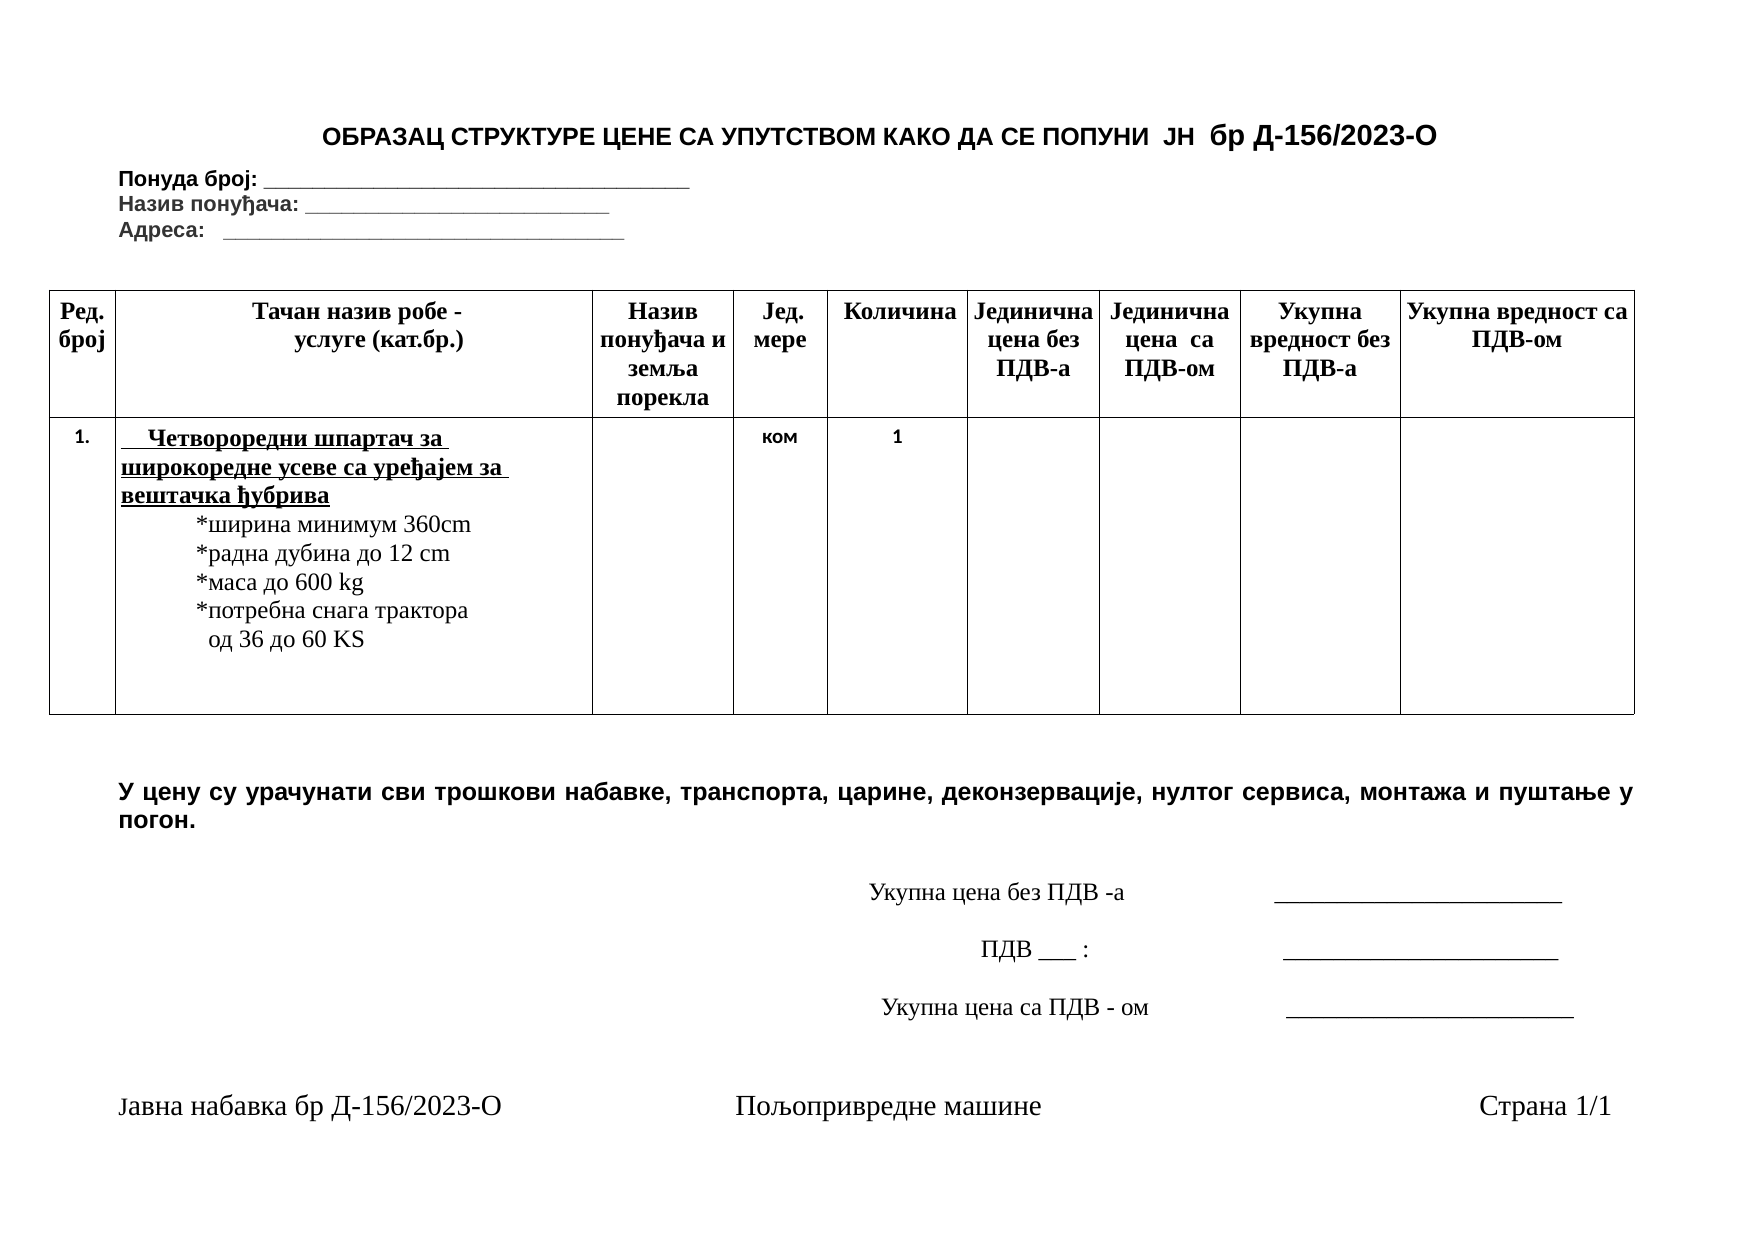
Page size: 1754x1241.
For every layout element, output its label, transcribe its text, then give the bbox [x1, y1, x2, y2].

table_cell 1. [50, 418, 115, 714]
table_header Количина [828, 291, 967, 417]
table_cell [593, 418, 733, 714]
text Адреса: _________________________________ [118, 216, 1636, 242]
text У цену су урачунати сви трошкови набавке, транспорта, царине, деконзервације, нултог сервиса, монтажа и пуштање у погон. [118, 776, 1636, 834]
table_header Назив понуђача и земља порекла [593, 291, 733, 417]
table_header Укупна вредност са ПДВ-ом [1401, 291, 1634, 417]
table_header Јединична цена без ПДВ-а [968, 291, 1099, 417]
text Понуда број: ___________________________________ [118, 166, 1636, 191]
table_cell [968, 418, 1099, 714]
table_cell [1241, 418, 1400, 714]
text ПДВ ___ : ______________________ [118, 934, 1636, 963]
text ОБРАЗАЦ СТРУКТУРЕ ЦЕНЕ СА УПУТСТВОМ КАКО ДА СЕ ПОПУНИ ЈН бр Д-156/2023-О [118, 118, 1636, 152]
table_cell [1100, 418, 1240, 714]
text Назив понуђача: _________________________ [118, 191, 1636, 216]
text Укупна цена без ПДВ -а _______________________ [118, 877, 1636, 906]
table_header Укупна вредност без ПДВ-а [1241, 291, 1400, 417]
table_cell ком [734, 418, 827, 714]
text Укупна цена са ПДВ - ом _______________________ [118, 992, 1636, 1021]
table_header Јединична цена са ПДВ-ом [1100, 291, 1240, 417]
table_cell Четвороредни шпартач за широкоредне усеве са уређајем за вештачка ђубрива *ширина минимум 360cm *радна дубина до 12 cm *маса до 600 kg *потребна снага трактора од 36 до 60 KS [116, 418, 592, 714]
table_header Јед. мере [734, 291, 827, 417]
table_header Ред. број [50, 291, 115, 417]
table_cell 1 [828, 418, 967, 714]
table_header Тачан назив робе - услуге (кат.бр.) [116, 291, 592, 417]
table_cell [1401, 418, 1634, 714]
